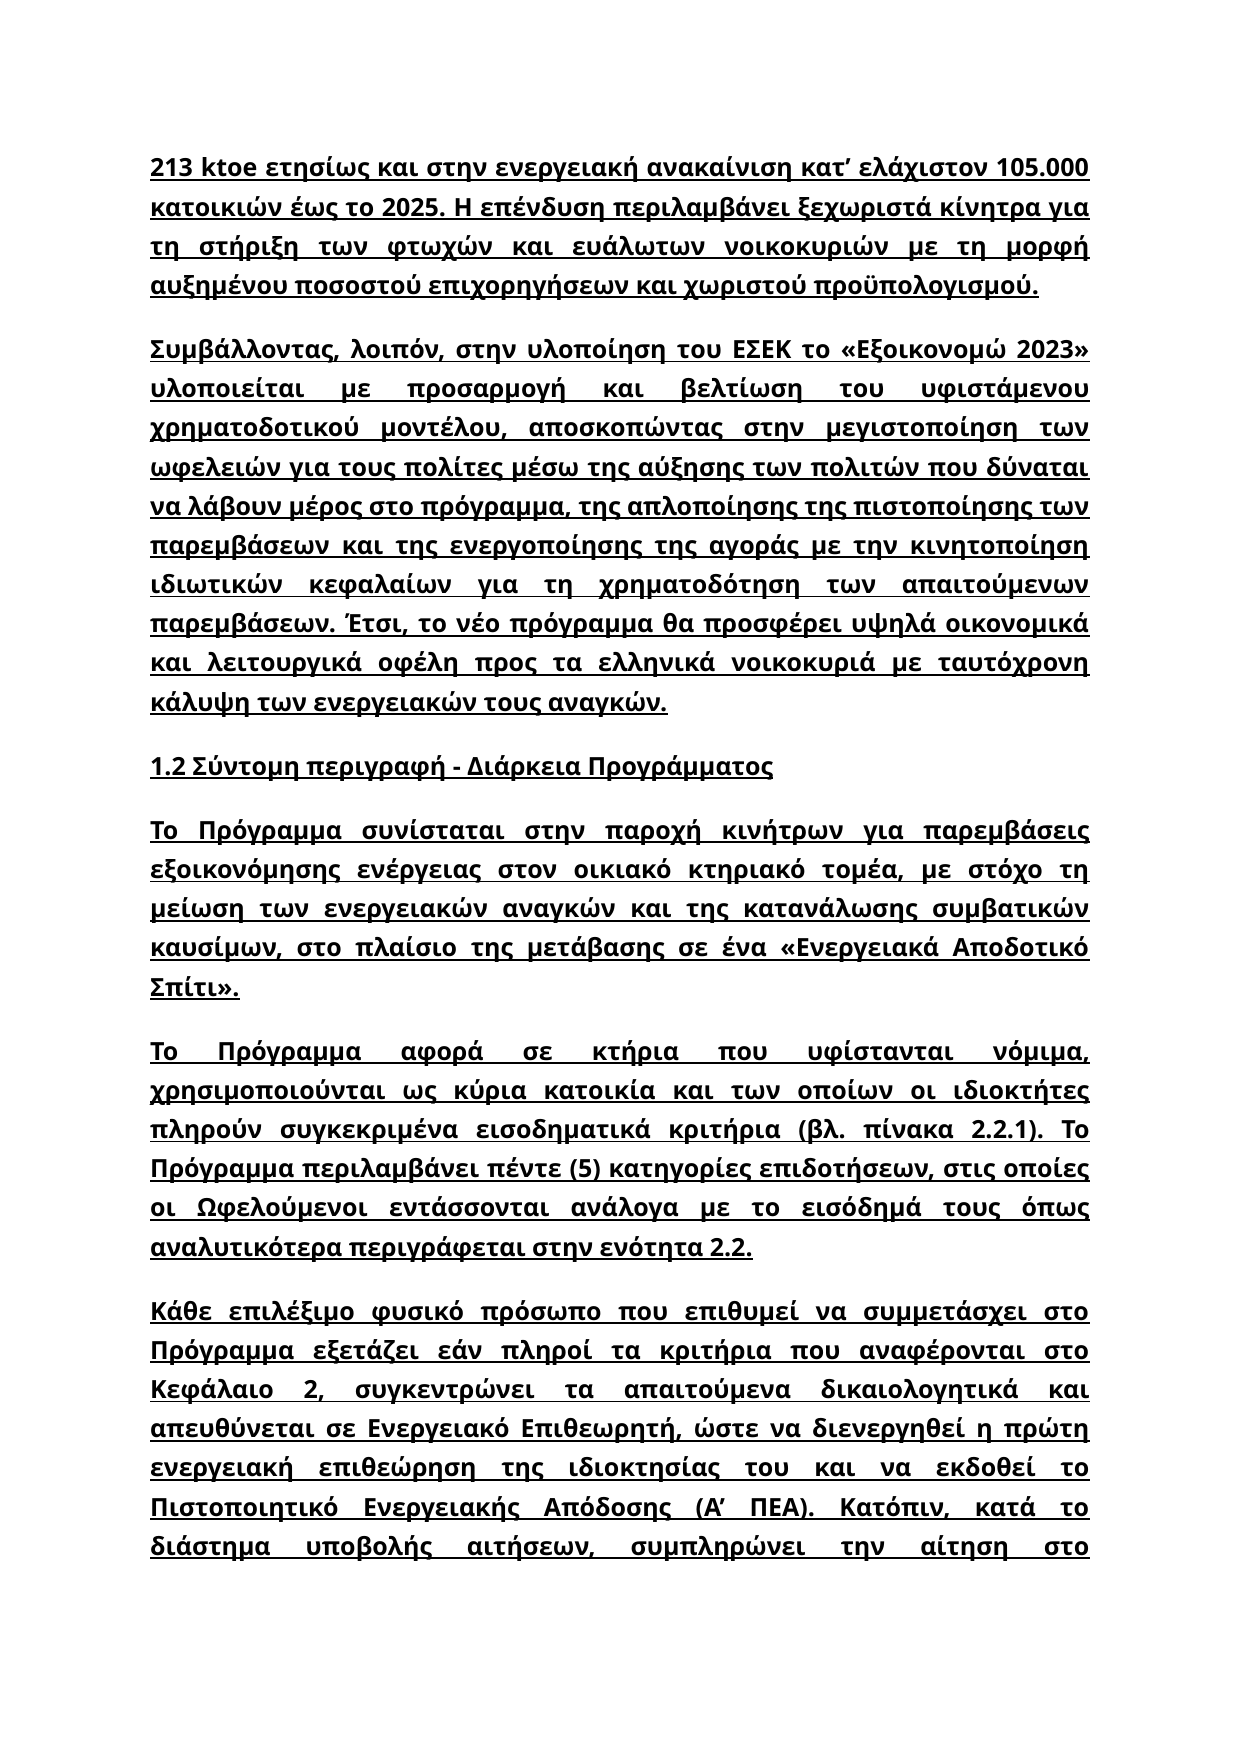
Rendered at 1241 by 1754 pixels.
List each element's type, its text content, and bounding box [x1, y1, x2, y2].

text παρεμβάσεων. Έτσι, το νέο πρόγραμμα θα προσφέρει υψηλά οικονομικά [150, 597, 1090, 635]
text ιδιωτικών κεφαλαίων για τη χρηματοδότηση των απαιτούμενων [150, 558, 1090, 596]
text απευθύνεται σε Ενεργειακό Επιθεωρητή, ώστε να διενεργηθεί η πρώτη [150, 1402, 1090, 1440]
text Πρόγραμμα εξετάζει εάν πληροί τα κριτήρια που αναφέρονται στο [150, 1324, 1090, 1361]
text εξοικονόμησης ενέργειας στον οικιακό κτηριακό τομέα, με στόχο τη [150, 843, 1090, 881]
text Κεφάλαιο 2, συγκεντρώνει τα απαιτούμενα δικαιολογητικά και [150, 1363, 1090, 1401]
text πληρούν συγκεκριμένα εισοδηματικά κριτήρια (βλ. πίνακα 2.2.1). Το [150, 1103, 1090, 1141]
text αναλυτικότερα περιγράφεται στην ενότητα 2.2. [150, 1221, 1090, 1263]
text Σπίτι». [150, 961, 1090, 1003]
text να λάβουν μέρος στο πρόγραμμα, της απλοποίησης της πιστοποίησης των [150, 480, 1090, 517]
text καυσίμων, στο πλαίσιο της μετάβασης σε ένα «Ενεργειακά Αποδοτικό [150, 922, 1090, 959]
text χρηματοδοτικού μοντέλου, αποσκοπώντας στην μεγιστοποίηση των [150, 402, 1090, 439]
text κάλυψη των ενεργειακών τους αναγκών. [150, 676, 1090, 718]
text 1.2 Σύντομη περιγραφή - Διάρκεια Προγράμματος [150, 748, 1090, 782]
text Πιστοποιητικό Ενεργειακής Απόδοσης (Α’ ΠΕΑ). Κατόπιν, κατά το [150, 1481, 1090, 1518]
text Το Πρόγραμμα αφορά σε κτήρια που υφίστανται νόμιμα, [150, 1033, 1090, 1062]
text διάστημα υποβολής αιτήσεων, συμπληρώνει την αίτηση στο [150, 1520, 1090, 1557]
text Το Πρόγραμμα συνίσταται στην παροχή κινήτρων για παρεμβάσεις [150, 812, 1090, 841]
text τη στήριξη των φτωχών και ευάλωτων νοικοκυριών με τη μορφή [150, 220, 1090, 257]
text Συμβάλλοντας, λοιπόν, στην υλοποίηση του ΕΣΕΚ το «Εξοικονομώ 2023» [150, 332, 1090, 361]
text ενεργειακή επιθεώρηση της ιδιοκτησίας του και να εκδοθεί το [150, 1442, 1090, 1479]
text 213 ktoe ετησίως και στην ενεργειακή ανακαίνιση κατ’ ελάχιστον 105.000 [150, 150, 1090, 179]
text αυξημένου ποσοστού επιχορηγήσεων και χωριστού προϋπολογισμού. [150, 259, 1090, 302]
text μείωση των ενεργειακών αναγκών και της κατανάλωσης συμβατικών [150, 882, 1090, 920]
text Πρόγραμμα περιλαμβάνει πέντε (5) κατηγορίες επιδοτήσεων, στις οποίες [150, 1142, 1090, 1180]
text οι Ωφελούμενοι εντάσσονται ανάλογα με το εισόδημά τους όπως [150, 1182, 1090, 1219]
text και λειτουργικά οφέλη προς τα ελληνικά νοικοκυριά με ταυτόχρονη [150, 637, 1090, 674]
text ωφελειών για τους πολίτες μέσω της αύξησης των πολιτών που δύναται [150, 441, 1090, 478]
text χρησιμοποιούνται ως κύρια κατοικία και των οποίων οι ιδιοκτήτες [150, 1064, 1090, 1101]
text παρεμβάσεων και της ενεργοποίησης της αγοράς με την κινητοποίηση [150, 519, 1090, 556]
text Κάθε επιλέξιμο φυσικό πρόσωπο που επιθυμεί να συμμετάσχει στο [150, 1293, 1090, 1322]
text υλοποιείται με προσαρμογή και βελτίωση του υφιστάμενου [150, 362, 1090, 400]
text κατοικιών έως το 2025. Η επένδυση περιλαμβάνει ξεχωριστά κίνητρα για [150, 181, 1090, 218]
